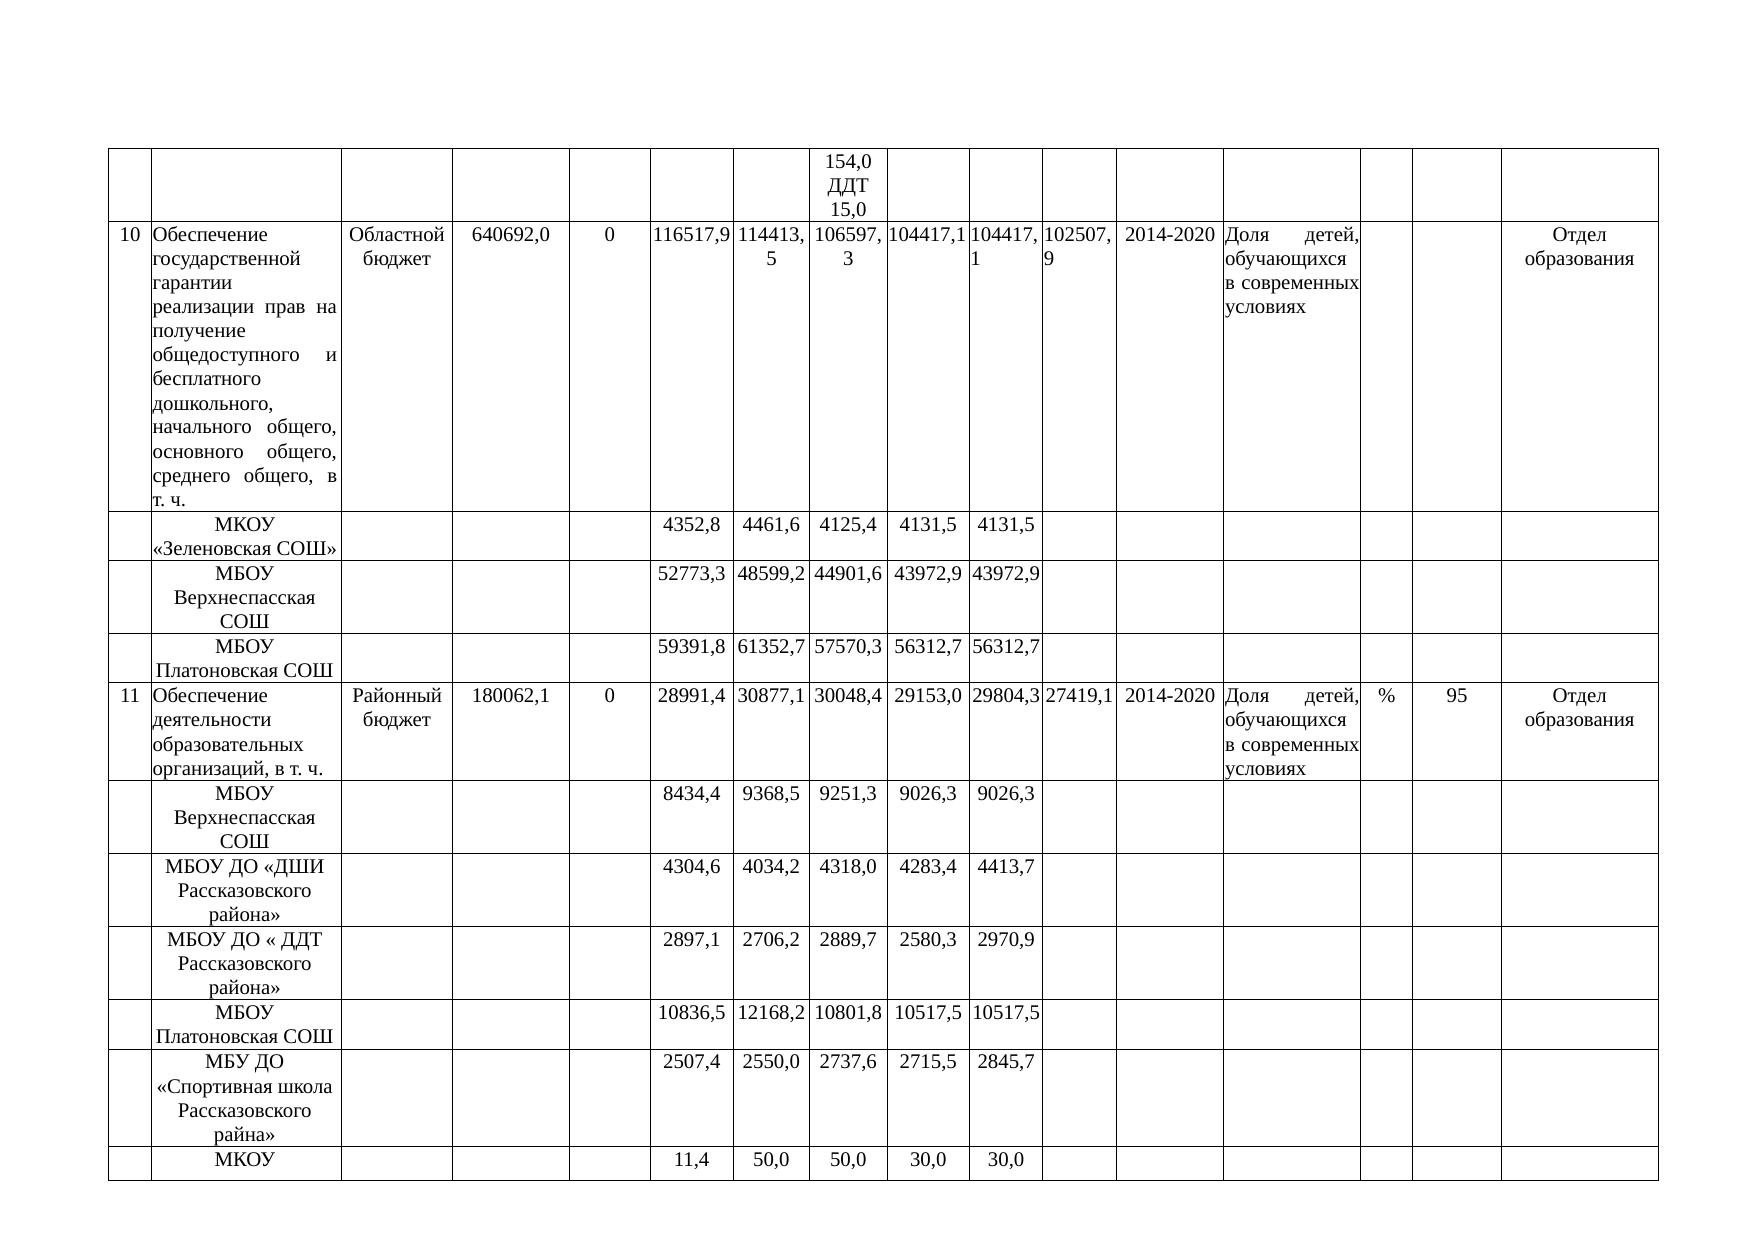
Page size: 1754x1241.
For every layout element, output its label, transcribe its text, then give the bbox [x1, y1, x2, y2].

table_cell [87, 511, 108, 560]
table_cell [1659, 1146, 1754, 1180]
table_cell 8434,4 [651, 781, 733, 853]
table_cell [109, 927, 151, 999]
table_cell 640692,0 [453, 222, 569, 511]
table_cell [970, 149, 1042, 221]
table_cell [1117, 781, 1223, 853]
table_cell 50,0 [734, 1147, 809, 1180]
table_cell 29153,0 [888, 683, 969, 779]
table_cell 2970,9 [970, 927, 1042, 999]
table_cell 4131,5 [970, 512, 1042, 560]
table_cell 10517,5 [888, 1000, 969, 1048]
table_cell [1043, 634, 1116, 682]
table_cell 10801,8 [810, 1000, 887, 1048]
table_cell [1361, 854, 1412, 926]
table_cell [1117, 512, 1223, 560]
table_cell 30877,1 [734, 683, 809, 779]
table_cell 61352,7 [734, 634, 809, 682]
table_cell [1361, 1147, 1412, 1180]
table_cell [1361, 781, 1412, 853]
table_cell [1117, 1147, 1223, 1180]
table_cell 4461,6 [734, 512, 809, 560]
table_cell 0 [570, 222, 650, 511]
table_cell 9026,3 [970, 781, 1042, 853]
table_cell [1043, 1050, 1116, 1146]
table_cell [1413, 149, 1501, 221]
table_cell [87, 560, 108, 633]
table_cell [1224, 854, 1360, 926]
table_cell [453, 781, 569, 853]
table_cell [109, 634, 151, 682]
table_cell 12168,2 [734, 1000, 809, 1048]
table_cell 43972,9 [970, 561, 1042, 633]
table_cell [888, 149, 969, 221]
table_cell [570, 1050, 650, 1146]
table_cell [1043, 149, 1116, 221]
table_cell [453, 1050, 569, 1146]
table_cell 48599,2 [734, 561, 809, 633]
table_cell [1659, 780, 1754, 853]
table_cell [75, 511, 87, 560]
table_cell [87, 926, 108, 999]
table_cell [75, 560, 87, 633]
table_cell 30,0 [888, 1147, 969, 1180]
table_cell [75, 148, 87, 221]
table_cell 9026,3 [888, 781, 969, 853]
table_cell 2014-2020 [1117, 683, 1223, 779]
table_cell [87, 148, 108, 221]
table_cell [1659, 560, 1754, 633]
table_cell [1413, 1050, 1501, 1146]
table_cell 11 [109, 683, 151, 779]
table_cell [1361, 1050, 1412, 1146]
table_cell [1659, 926, 1754, 999]
table_cell [1502, 1050, 1658, 1146]
table_cell 10836,5 [651, 1000, 733, 1048]
table_cell 154,0 ДДТ 15,0 [810, 149, 887, 221]
table_cell МКОУ «Зеленовская СОШ» [152, 1147, 341, 1180]
table_cell 29804,3 [970, 683, 1042, 779]
table_cell [1224, 927, 1360, 999]
table_cell [1043, 1147, 1116, 1180]
table_cell 2845,7 [970, 1050, 1042, 1146]
table_cell [1224, 149, 1360, 221]
table_cell [1502, 1000, 1658, 1048]
table_cell 4125,4 [810, 512, 887, 560]
table_cell [453, 512, 569, 560]
table_cell [1659, 853, 1754, 926]
table_cell [734, 149, 809, 221]
table_cell [109, 854, 151, 926]
table_cell [453, 1147, 569, 1180]
table_cell [1502, 149, 1658, 221]
table_cell 114413,5 [734, 222, 809, 511]
table_cell [1361, 1000, 1412, 1048]
table_cell [342, 1000, 452, 1048]
table_cell 4352,8 [651, 512, 733, 560]
table_cell 2014-2020 [1117, 222, 1223, 511]
table_cell 4131,5 [888, 512, 969, 560]
table_cell 2737,6 [810, 1050, 887, 1146]
table_cell [1117, 1050, 1223, 1146]
table_cell [570, 781, 650, 853]
table_cell [75, 926, 87, 999]
table_cell 43972,9 [888, 561, 969, 633]
table_cell 2706,2 [734, 927, 809, 999]
table_cell [1224, 512, 1360, 560]
table_cell [1361, 634, 1412, 682]
table_cell 28991,4 [651, 683, 733, 779]
table_cell Отдел образования [1502, 683, 1658, 779]
table_cell [342, 781, 452, 853]
table_cell [1413, 854, 1501, 926]
table_cell [570, 1000, 650, 1048]
table_cell [75, 221, 87, 511]
table_cell 106597,3 [810, 222, 887, 511]
table_cell [1659, 221, 1754, 511]
table_cell [1117, 1000, 1223, 1048]
table_cell 4034,2 [734, 854, 809, 926]
table_cell 2715,5 [888, 1050, 969, 1146]
table_cell [87, 221, 108, 511]
table_cell [87, 999, 108, 1048]
table_cell [1361, 561, 1412, 633]
table_cell [75, 999, 87, 1048]
table_cell [1117, 634, 1223, 682]
table_cell [342, 561, 452, 633]
table_cell [87, 853, 108, 926]
table_cell [342, 512, 452, 560]
table_cell [87, 633, 108, 682]
table_cell [87, 780, 108, 853]
table_cell Доля детей, обучающихся в современных условиях [1224, 222, 1360, 511]
table_cell Отдел образования [1502, 222, 1658, 511]
table_cell [1361, 512, 1412, 560]
table_cell [342, 634, 452, 682]
table_cell [1659, 999, 1754, 1048]
table_cell 104417,1 [970, 222, 1042, 511]
table_cell % [1361, 683, 1412, 779]
table_cell [342, 927, 452, 999]
table_cell [453, 854, 569, 926]
table_cell [1224, 561, 1360, 633]
table_cell [342, 1050, 452, 1146]
table_cell [75, 780, 87, 853]
table_cell 10517,5 [970, 1000, 1042, 1048]
table_cell [1502, 512, 1658, 560]
table_cell [87, 1146, 108, 1180]
table_cell 50,0 [810, 1147, 887, 1180]
table_cell [1502, 1147, 1658, 1180]
table_cell 4413,7 [970, 854, 1042, 926]
table_cell 2507,4 [651, 1050, 733, 1146]
table_cell [1224, 634, 1360, 682]
table_cell 102507,9 [1043, 222, 1116, 511]
table_cell [75, 1049, 87, 1146]
table_cell [109, 561, 151, 633]
table_cell [1413, 927, 1501, 999]
table_cell [75, 853, 87, 926]
table_cell [109, 1000, 151, 1048]
table_cell [1043, 561, 1116, 633]
table_cell [1659, 511, 1754, 560]
table_cell [1502, 634, 1658, 682]
table_cell [1659, 633, 1754, 682]
table_cell [453, 634, 569, 682]
table_cell [342, 149, 452, 221]
table_cell 9368,5 [734, 781, 809, 853]
table_cell [1224, 1147, 1360, 1180]
table_cell [1043, 512, 1116, 560]
table_cell [1413, 781, 1501, 853]
table_cell [109, 1050, 151, 1146]
table_cell Районный бюджет [342, 683, 452, 779]
table_cell [570, 854, 650, 926]
table_cell 56312,7 [888, 634, 969, 682]
table_cell [1413, 1147, 1501, 1180]
table_cell [1117, 149, 1223, 221]
table_cell [1361, 222, 1412, 511]
table_cell [1413, 634, 1501, 682]
table_cell [342, 1147, 452, 1180]
table_cell [75, 633, 87, 682]
table_cell [342, 854, 452, 926]
table_cell 27419,1 [1043, 683, 1116, 779]
table_cell 0 [570, 683, 650, 779]
table_cell [570, 1147, 650, 1180]
table_cell Проведение районных массовых мероприятий [152, 149, 341, 221]
table_cell [453, 561, 569, 633]
table_cell [109, 149, 151, 221]
table_cell [109, 1147, 151, 1180]
table_cell 9251,3 [810, 781, 887, 853]
table_cell 30,0 [970, 1147, 1042, 1180]
table_cell 4304,6 [651, 854, 733, 926]
table_cell 11,4 [651, 1147, 733, 1180]
table_cell [1043, 854, 1116, 926]
table_cell [1043, 781, 1116, 853]
table_cell 2580,3 [888, 927, 969, 999]
table_cell [75, 1146, 87, 1180]
table_cell [1043, 927, 1116, 999]
table_cell [1659, 148, 1754, 221]
table_cell [453, 927, 569, 999]
table_cell [1117, 561, 1223, 633]
table_cell [1117, 854, 1223, 926]
table_cell [1224, 1050, 1360, 1146]
table_cell 104417,1 [888, 222, 969, 511]
table_cell [1224, 781, 1360, 853]
table_cell 10 [109, 222, 151, 511]
table_cell [1659, 682, 1754, 779]
table_cell [1117, 927, 1223, 999]
table_cell 2897,1 [651, 927, 733, 999]
table_cell [453, 1000, 569, 1048]
table_cell 4318,0 [810, 854, 887, 926]
table_cell 59391,8 [651, 634, 733, 682]
table_cell 44901,6 [810, 561, 887, 633]
table_cell 4283,4 [888, 854, 969, 926]
table_cell [1361, 927, 1412, 999]
table_cell [1413, 512, 1501, 560]
table_cell [109, 781, 151, 853]
table_cell - [570, 149, 650, 221]
table_cell [1413, 561, 1501, 633]
table_cell - [651, 149, 733, 221]
table_cell 56312,7 [970, 634, 1042, 682]
table_cell [1043, 1000, 1116, 1048]
table_cell [1413, 1000, 1501, 1048]
table_cell [1502, 854, 1658, 926]
table_cell 52773,3 [651, 561, 733, 633]
table_cell [453, 149, 569, 221]
table_cell 57570,3 [810, 634, 887, 682]
table_cell [1413, 222, 1501, 511]
table_cell 180062,1 [453, 683, 569, 779]
table_cell 2889,7 [810, 927, 887, 999]
table_cell [75, 682, 87, 779]
table_cell [570, 927, 650, 999]
table_cell [570, 634, 650, 682]
table_cell [87, 682, 108, 779]
table_cell [570, 561, 650, 633]
table_cell Областной бюджет [342, 222, 452, 511]
table_cell 116517,9 [651, 222, 733, 511]
table_cell [1502, 781, 1658, 853]
table_cell 2550,0 [734, 1050, 809, 1146]
table_cell [87, 1049, 108, 1146]
table_cell 30048,4 [810, 683, 887, 779]
table_cell [1361, 149, 1412, 221]
table_cell 95 [1413, 683, 1501, 779]
table_cell [1659, 1049, 1754, 1146]
table_cell [570, 512, 650, 560]
table_cell [1502, 927, 1658, 999]
table_cell [1224, 1000, 1360, 1048]
table_cell [1502, 561, 1658, 633]
table_cell [109, 512, 151, 560]
